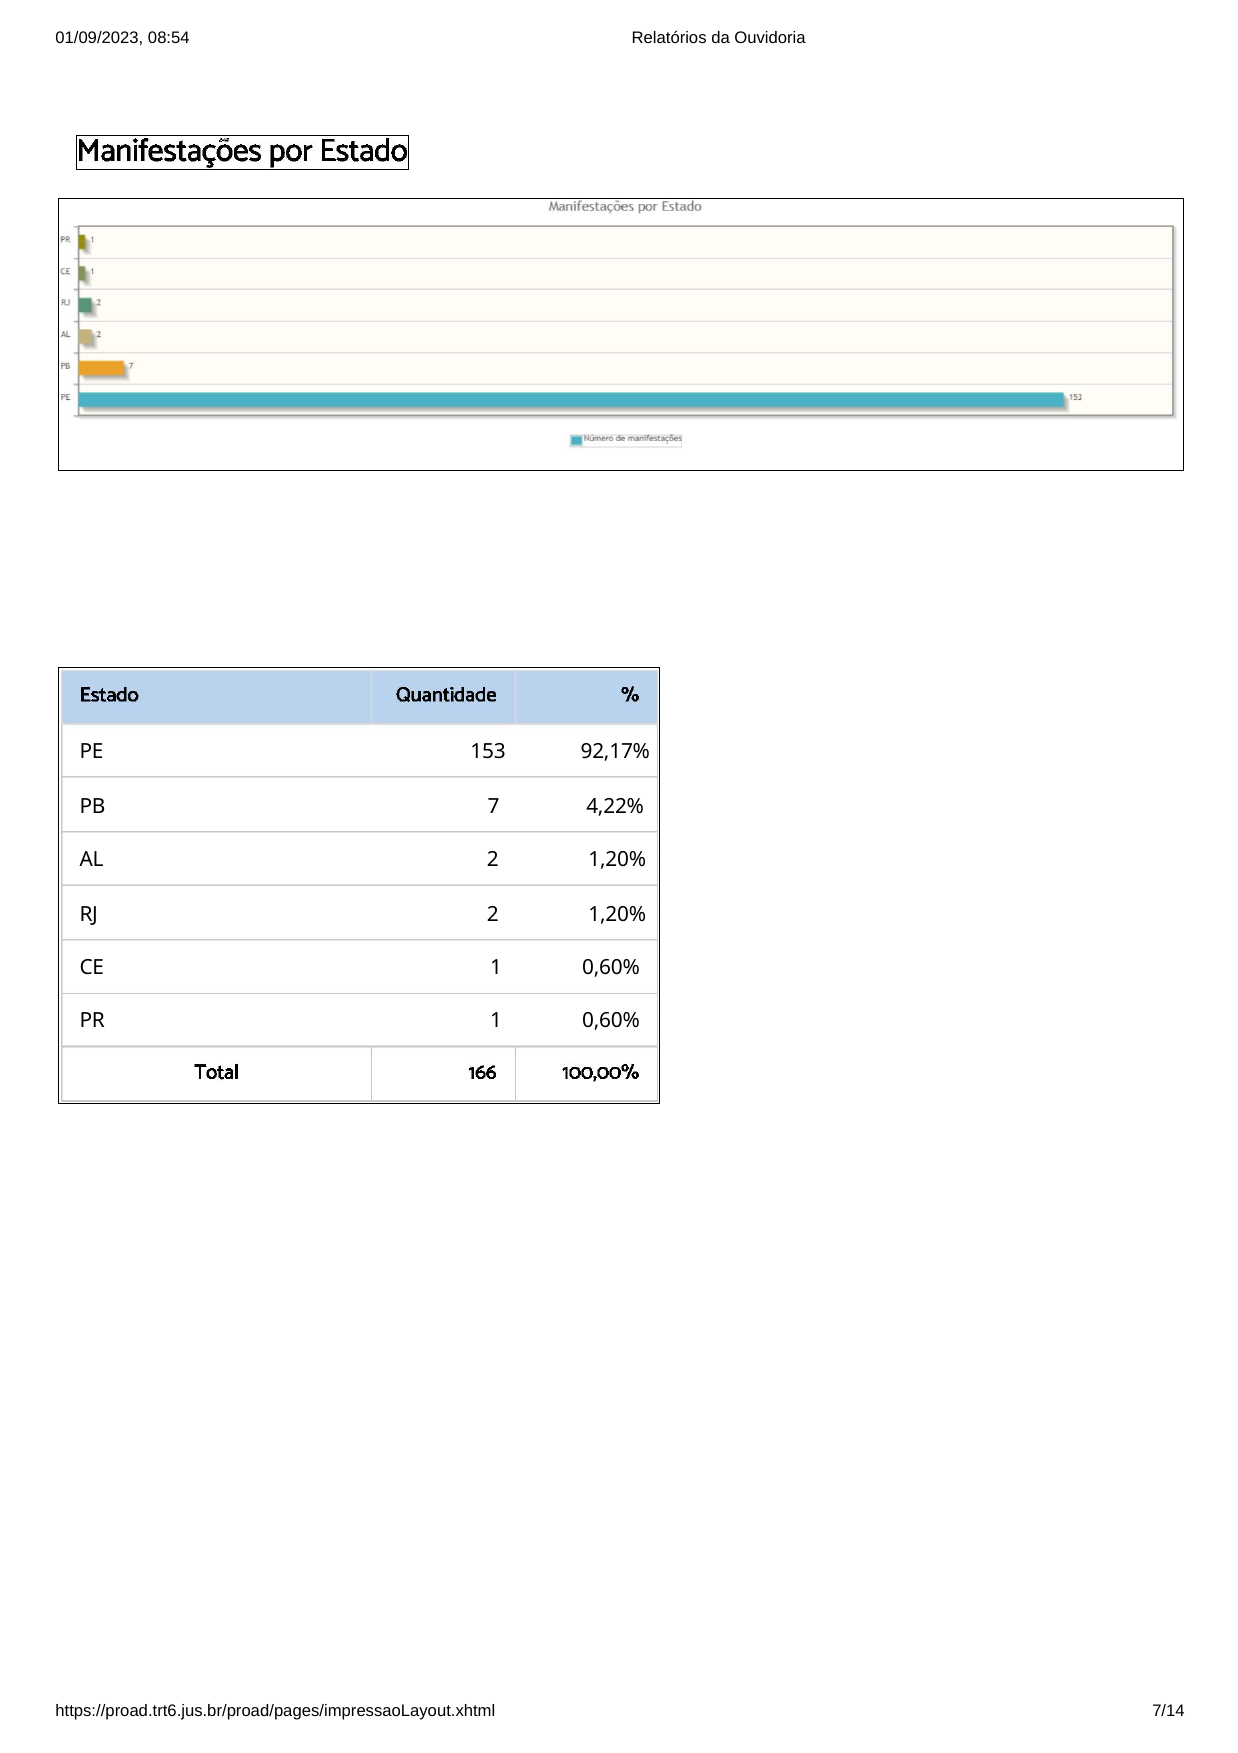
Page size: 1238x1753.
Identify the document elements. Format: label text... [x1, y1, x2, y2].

text 1 [490, 1001, 521, 1034]
text PB [79, 786, 128, 820]
text 1/09/2023, 08:54 [64, 29, 214, 47]
text CE [79, 947, 127, 981]
text 2 [487, 840, 521, 873]
text PE [79, 732, 163, 765]
text RJ [79, 894, 122, 928]
picture [59, 199, 1183, 470]
picture [59, 668, 659, 1103]
text AL [79, 840, 127, 873]
text 153 [470, 732, 521, 765]
text 1,20% [588, 894, 663, 928]
text 0 [55, 29, 64, 47]
text PR [79, 1001, 128, 1034]
text Relatórios da Ouvidoria [631, 29, 831, 47]
text 4,22% [586, 786, 663, 820]
text 92,17% [580, 732, 663, 765]
text 7/14 [1152, 1702, 1209, 1720]
text 2 [487, 894, 521, 928]
text 0,60% [582, 1001, 663, 1034]
picture [77, 136, 408, 169]
text 1 [490, 947, 521, 981]
text https://proad.trt6.jus.br/proad/pages/impressaoLayout.xhtml [55, 1702, 520, 1720]
text 7 [487, 786, 521, 820]
text 0 [57, 33, 62, 42]
text 0,60% [582, 947, 663, 981]
text 1,20% [588, 840, 663, 873]
